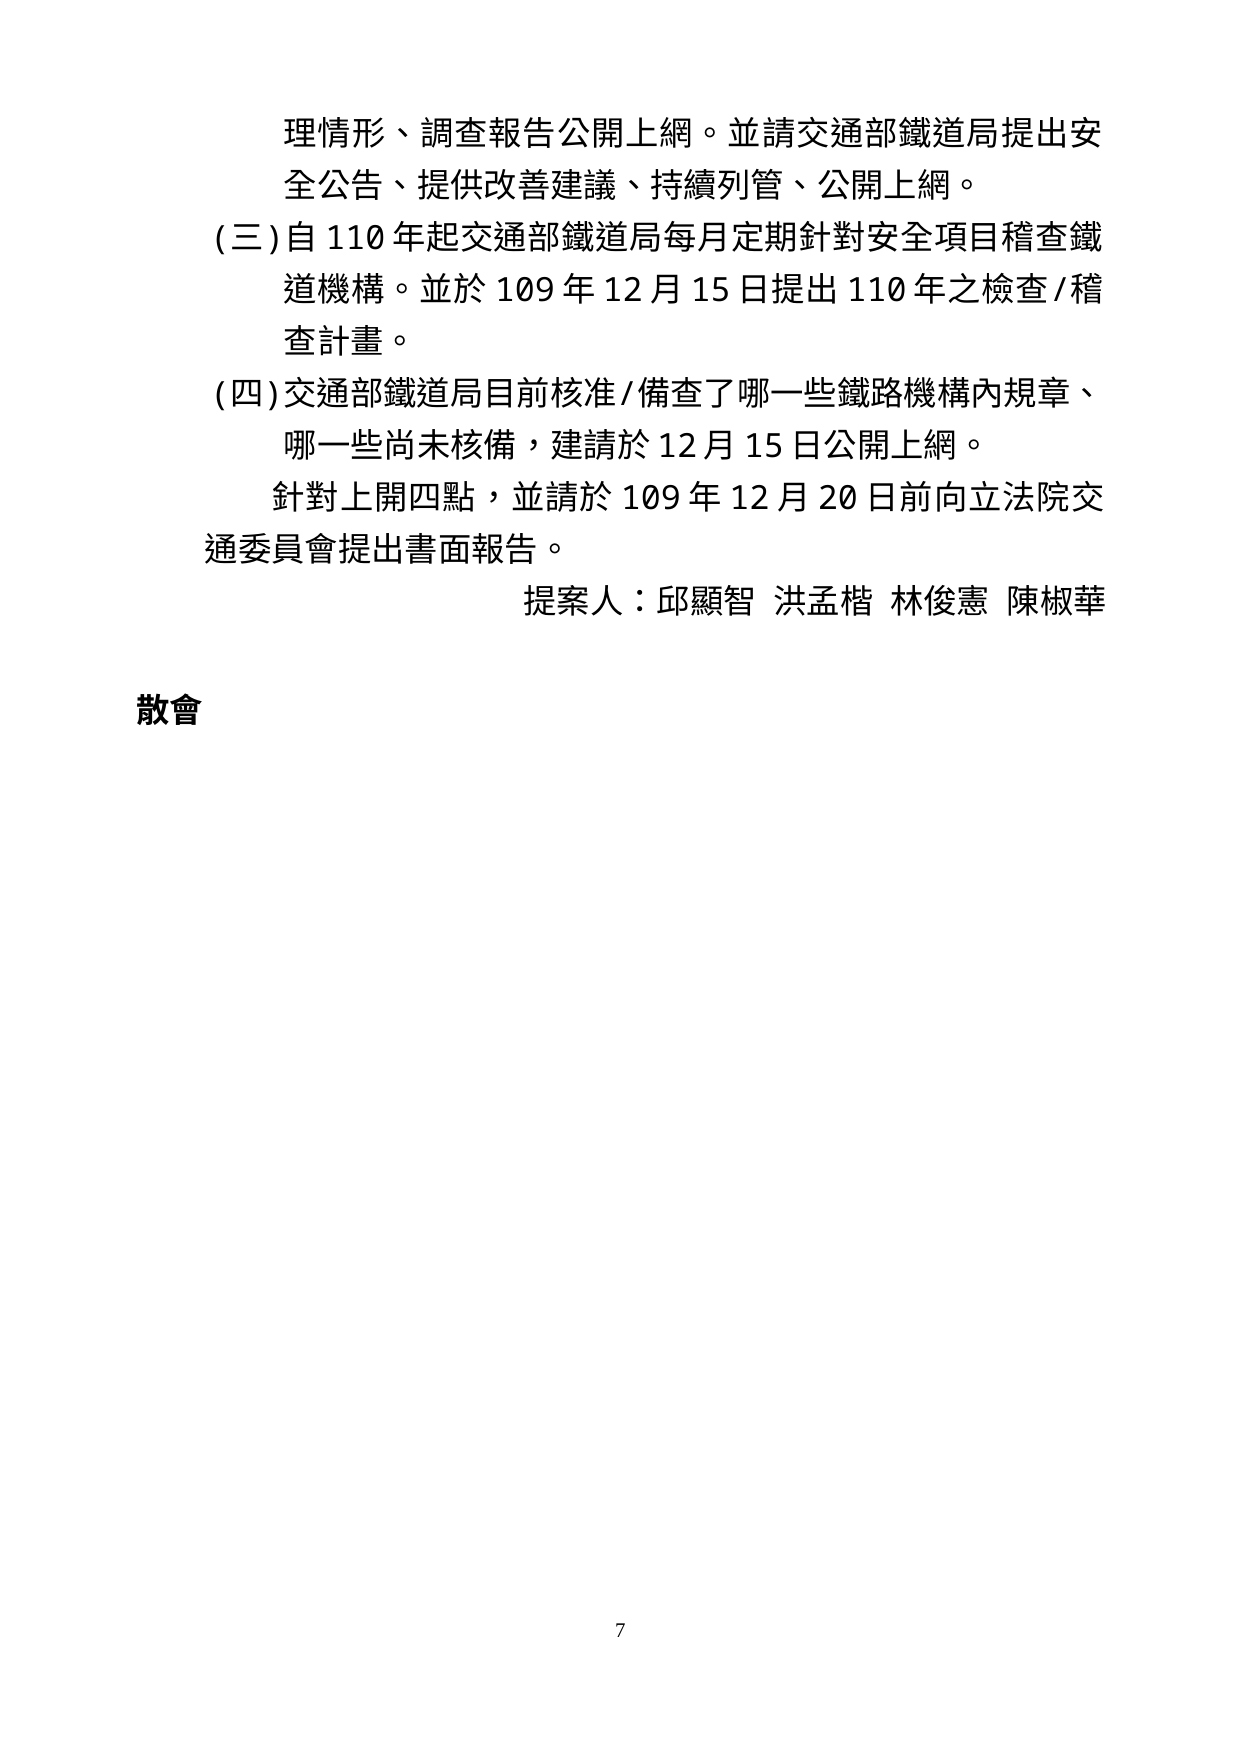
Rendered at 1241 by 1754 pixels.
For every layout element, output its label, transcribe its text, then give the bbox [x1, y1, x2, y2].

text 提案人：邱顯智 洪孟楷 林俊憲 陳椒華 [523, 572, 1117, 624]
text 理情形、調查報告公開上網。並請交通部鐵道局提出安全公告、提供改善建議、持續列管、公開上網。 [210, 103, 1104, 207]
text 散會 [136, 666, 1104, 728]
text (三)自110年起交通部鐵道局每月定期針對安全項目稽查鐵道機構。並於109年12月15日提出110年之檢查/稽查計畫。 [210, 207, 1104, 364]
text (四)交通部鐵道局目前核准/備查了哪一些鐵路機構內規章、哪一些尚未核備，建請於12月15日公開上網。 [210, 364, 1104, 468]
text 針對上開四點，並請於109年12月20日前向立法院交通委員會提出書面報告。 [204, 468, 1104, 572]
